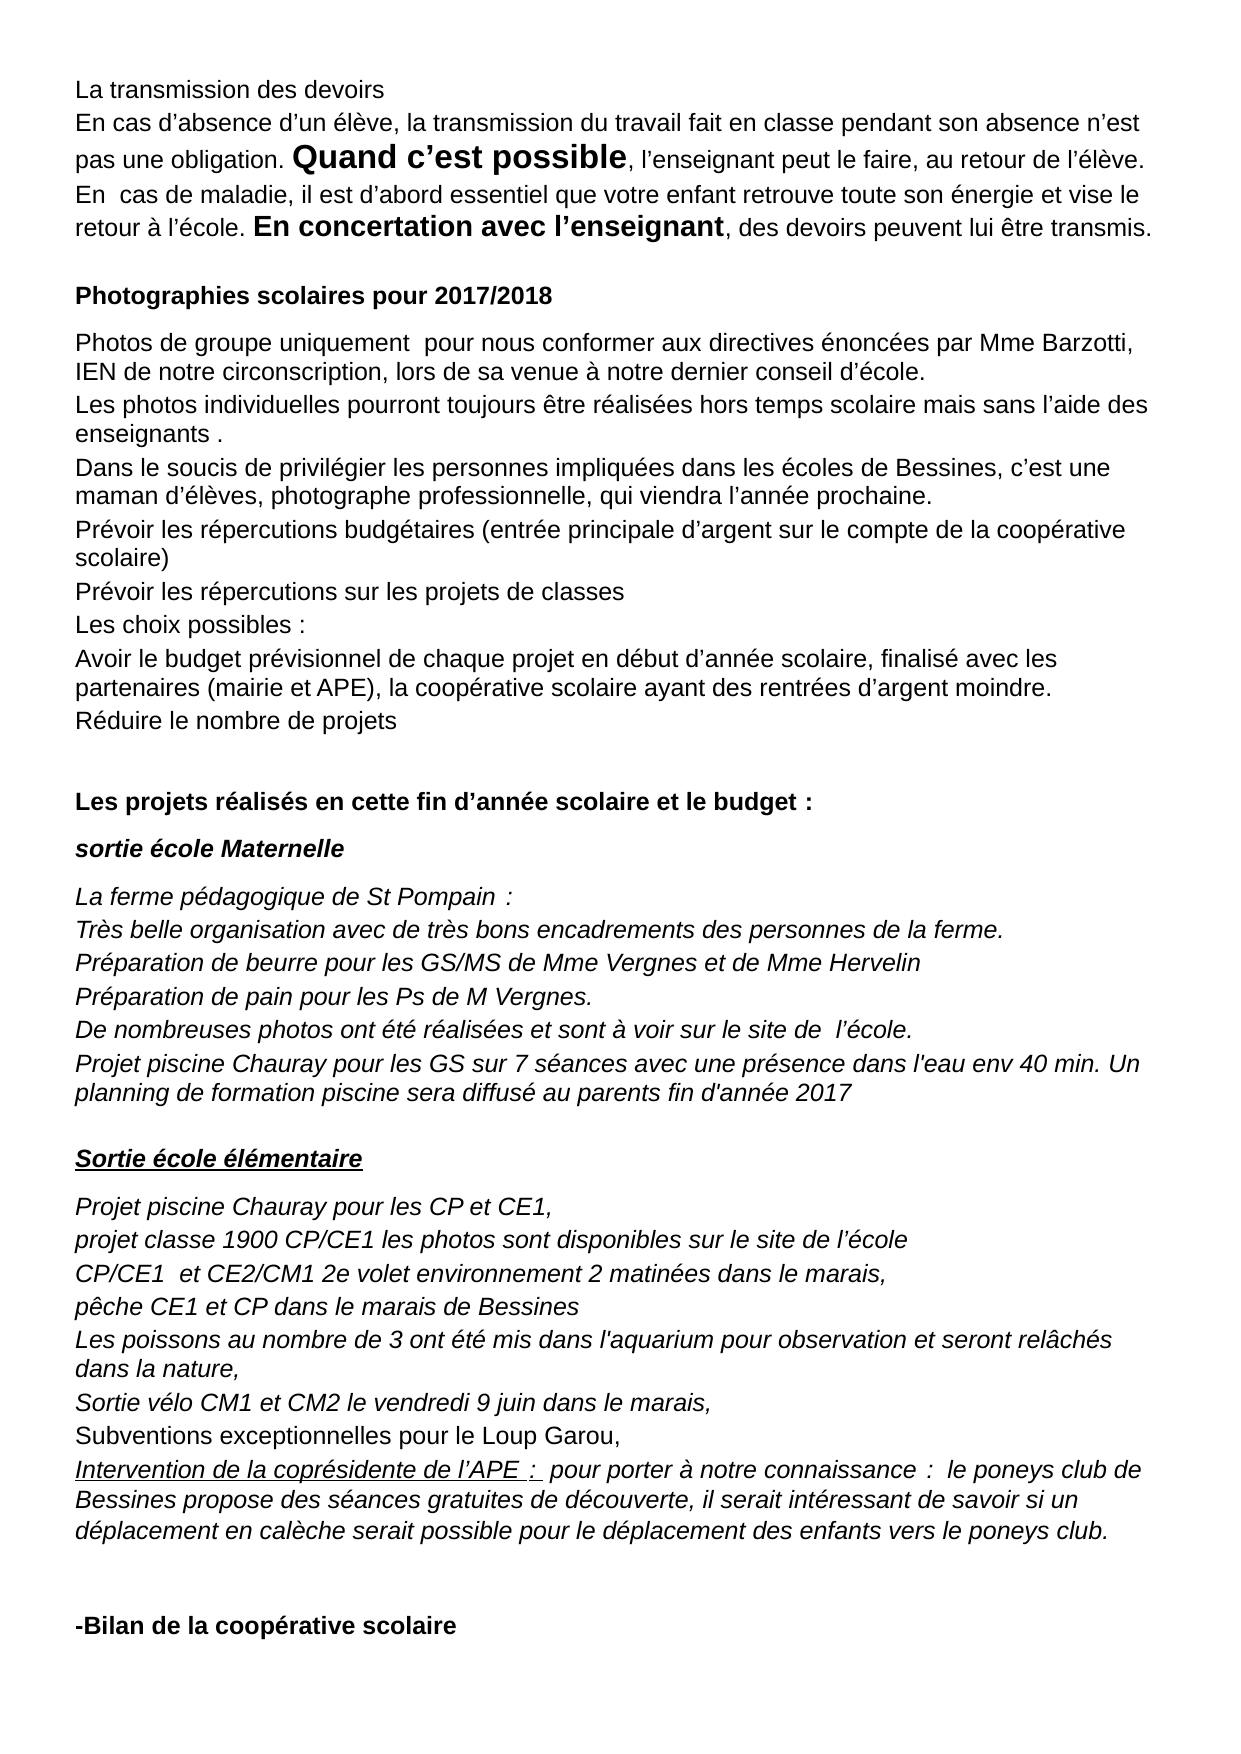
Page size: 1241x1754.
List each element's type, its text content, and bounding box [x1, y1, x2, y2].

text Sortie vélo CM1 et CM2 le vendredi 9 juin dans le marais, [75, 1388, 1165, 1416]
text pêche CE1 et CP dans le marais de Bessines [75, 1292, 1165, 1321]
text Avoir le budget prévisionnel de chaque projet en début d’année scolaire, finalisé avec les partenaires (mairie et APE), la coopérative scolaire ayant des rentrées d’argent moindre. [75, 644, 1165, 701]
text Les projets réalisés en cette fin d’année scolaire et le budget : [75, 787, 1165, 816]
text Sortie école élémentaire [75, 1144, 1165, 1173]
text Préparation de pain pour les Ps de M Vergnes. [75, 982, 1165, 1011]
text CP/CE1 et CE2/CM1 2e volet environnement 2 matinées dans le marais, [75, 1259, 1165, 1287]
text Préparation de beurre pour les GS/MS de Mme Vergnes et de Mme Hervelin [75, 948, 1165, 977]
text Les choix possibles : [75, 610, 1165, 639]
text La transmission des devoirs [75, 75, 1165, 104]
text sortie école Maternelle [75, 834, 1165, 863]
text Projet piscine Chauray pour les GS sur 7 séances avec une présence dans l'eau env 40 min. Un planning de formation piscine sera diffusé au parents fin d'année 2017 [75, 1049, 1165, 1106]
text projet classe 1900 CP/CE1 les photos sont disponibles sur le site de l’école [75, 1225, 1165, 1254]
text Les photos individuelles pourront toujours être réalisées hors temps scolaire mais sans l’aide des enseignants . [75, 390, 1165, 448]
text -Bilan de la coopérative scolaire [75, 1611, 1165, 1639]
text Photographies scolaires pour 2017/2018 [75, 281, 1165, 309]
text De nombreuses photos ont été réalisées et sont à voir sur le site de l’école. [75, 1015, 1165, 1044]
text Très belle organisation avec de très bons encadrements des personnes de la ferme. [75, 915, 1165, 944]
text Intervention de la coprésidente de l’APE : pour porter à notre connaissance : le poneys club de Bessines propose des séances gratuites de découverte, il serait intéressant de savoir si un déplacement en calèche serait possible pour le déplacement des enfants vers le poneys club. [75, 1454, 1165, 1545]
text Projet piscine Chauray pour les CP et CE1, [75, 1192, 1165, 1221]
text Subventions exceptionnelles pour le Loup Garou, [75, 1421, 1165, 1450]
text Dans le soucis de privilégier les personnes impliquées dans les écoles de Bessines, c’est une maman d’élèves, photographe professionnelle, qui viendra l’année prochaine. [75, 452, 1165, 510]
text Photos de groupe uniquement pour nous conformer aux directives énoncées par Mme Barzotti, IEN de notre circonscription, lors de sa venue à notre dernier conseil d’école. [75, 328, 1165, 386]
text Réduire le nombre de projets [75, 706, 1165, 735]
text La ferme pédagogique de St Pompain : [75, 882, 1165, 910]
text En cas de maladie, il est d’abord essentiel que votre enfant retrouve toute son énergie et vise le retour à l’école. En concertation avec l’enseignant, des devoirs peuvent lui être transmis. [75, 180, 1165, 243]
text Les poissons au nombre de 3 ont été mis dans l'aquarium pour observation et seront relâchés dans la nature, [75, 1326, 1165, 1383]
text En cas d’absence d’un élève, la transmission du travail fait en classe pendant son absence n’est pas une obligation. Quand c’est possible, l’enseignant peut le faire, au retour de l’élève. [75, 108, 1165, 176]
text Prévoir les répercutions sur les projets de classes [75, 577, 1165, 606]
text Prévoir les répercutions budgétaires (entrée principale d’argent sur le compte de la coopérative scolaire) [75, 515, 1165, 572]
